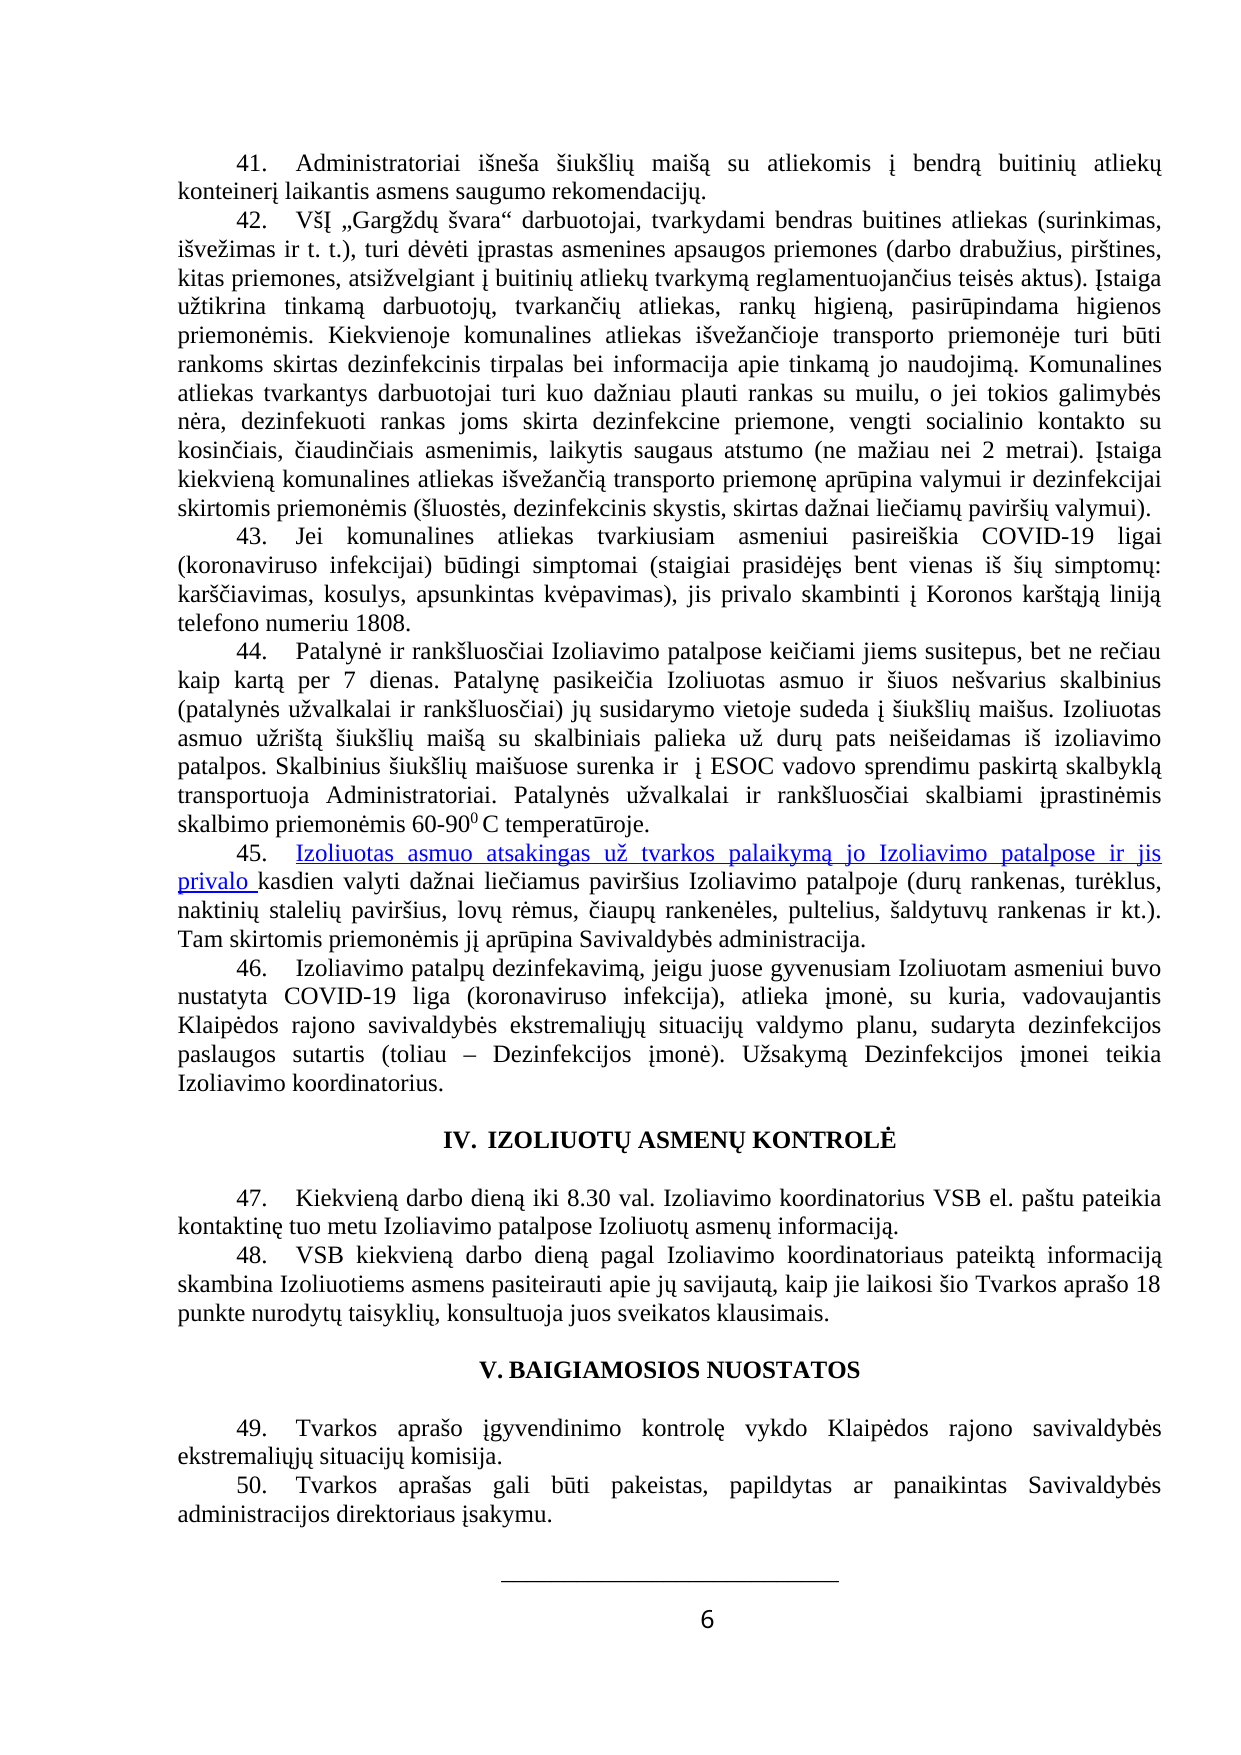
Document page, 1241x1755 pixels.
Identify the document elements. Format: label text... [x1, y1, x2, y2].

text V. BAIGIAMOSIOS NUOSTATOS [177, 1355, 1162, 1384]
text 48. VSB kiekvieną darbo dieną pagal Izoliavimo koordinatoriaus pateiktą informaciją skambina Izoliuotiems asmens pasiteirauti apie jų savijautą, kaip jie laikosi šio Tvarkos aprašo 18 punkte nurodytų taisyklių, konsultuoja juos sveikatos klausimais. [177, 1240, 1162, 1326]
text ___________________________ [177, 1556, 1162, 1585]
text IV. IZOLIUOTŲ ASMENŲ KONTROLĖ [177, 1125, 1162, 1154]
text 49. Tvarkos aprašo įgyvendinimo kontrolę vykdo Klaipėdos rajono savivaldybės ekstremaliųjų situacijų komisija. [177, 1413, 1162, 1470]
text 43. Jei komunalines atliekas tvarkiusiam asmeniui pasireiškia COVID-19 ligai (koronaviruso infekcijai) būdingi simptomai (staigiai prasidėjęs bent vienas iš šių simptomų: karščiavimas, kosulys, apsunkintas kvėpavimas), jis privalo skambinti į Koronos karštąją liniją telefono numeriu 1808. [177, 521, 1162, 636]
text 41. Administratoriai išneša šiukšlių maišą su atliekomis į bendrą buitinių atliekų konteinerį laikantis asmens saugumo rekomendacijų. [177, 148, 1162, 205]
text 46. Izoliavimo patalpų dezinfekavimą, jeigu juose gyvenusiam Izoliuotam asmeniui buvo nustatyta COVID-19 liga (koronaviruso infekcija), atlieka įmonė, su kuria, vadovaujantis Klaipėdos rajono savivaldybės ekstremaliųjų situacijų valdymo planu, sudaryta dezinfekcijos paslaugos sutartis (toliau – Dezinfekcijos įmonė). Užsakymą Dezinfekcijos įmonei teikia Izoliavimo koordinatorius. [177, 953, 1162, 1096]
text 45. Izoliuotas asmuo atsakingas už tvarkos palaikymą jo Izoliavimo patalpose ir jis privalo kasdien valyti dažnai liečiamus paviršius Izoliavimo patalpoje (durų rankenas, turėklus, naktinių stalelių paviršius, lovų rėmus, čiaupų rankenėles, pultelius, šaldytuvų rankenas ir kt.). Tam skirtomis priemonėmis jį aprūpina Savivaldybės administracija. [177, 838, 1162, 953]
text 44. Patalynė ir rankšluosčiai Izoliavimo patalpose keičiami jiems susitepus, bet ne rečiau kaip kartą per 7 dienas. Patalynę pasikeičia Izoliuotas asmuo ir šiuos nešvarius skalbinius (patalynės užvalkalai ir rankšluosčiai) jų susidarymo vietoje sudeda į šiukšlių maišus. Izoliuotas asmuo užrištą šiukšlių maišą su skalbiniais palieka už durų pats neišeidamas iš izoliavimo patalpos. Skalbinius šiukšlių maišuose surenka ir į ESOC vadovo sprendimu paskirtą skalbyklą transportuoja Administratoriai. Patalynės užvalkalai ir rankšluosčiai skalbiami įprastinėmis skalbimo priemonėmis 60-900 C temperatūroje. [177, 636, 1162, 838]
text 50. Tvarkos aprašas gali būti pakeistas, papildytas ar panaikintas Savivaldybės administracijos direktoriaus įsakymu. [177, 1470, 1162, 1528]
text 42. VšĮ „Gargždų švara“ darbuotojai, tvarkydami bendras buitines atliekas (surinkimas, išvežimas ir t. t.), turi dėvėti įprastas asmenines apsaugos priemones (darbo drabužius, pirštines, kitas priemones, atsižvelgiant į buitinių atliekų tvarkymą reglamentuojančius teisės aktus). Įstaiga užtikrina tinkamą darbuotojų, tvarkančių atliekas, rankų higieną, pasirūpindama higienos priemonėmis. Kiekvienoje komunalines atliekas išvežančioje transporto priemonėje turi būti rankoms skirtas dezinfekcinis tirpalas bei informacija apie tinkamą jo naudojimą. Komunalines atliekas tvarkantys darbuotojai turi kuo dažniau plauti rankas su muilu, o jei tokios galimybės nėra, dezinfekuoti rankas joms skirta dezinfekcine priemone, vengti socialinio kontakto su kosinčiais, čiaudinčiais asmenimis, laikytis saugaus atstumo (ne mažiau nei 2 metrai). Įstaiga kiekvieną komunalines atliekas išvežančią transporto priemonę aprūpina valymui ir dezinfekcijai skirtomis priemonėmis (šluostės, dezinfekcinis skystis, skirtas dažnai liečiamų paviršių valymui). [177, 205, 1162, 521]
text 47. Kiekvieną darbo dieną iki 8.30 val. Izoliavimo koordinatorius VSB el. paštu pateikia kontaktinę tuo metu Izoliavimo patalpose Izoliuotų asmenų informaciją. [177, 1183, 1162, 1240]
